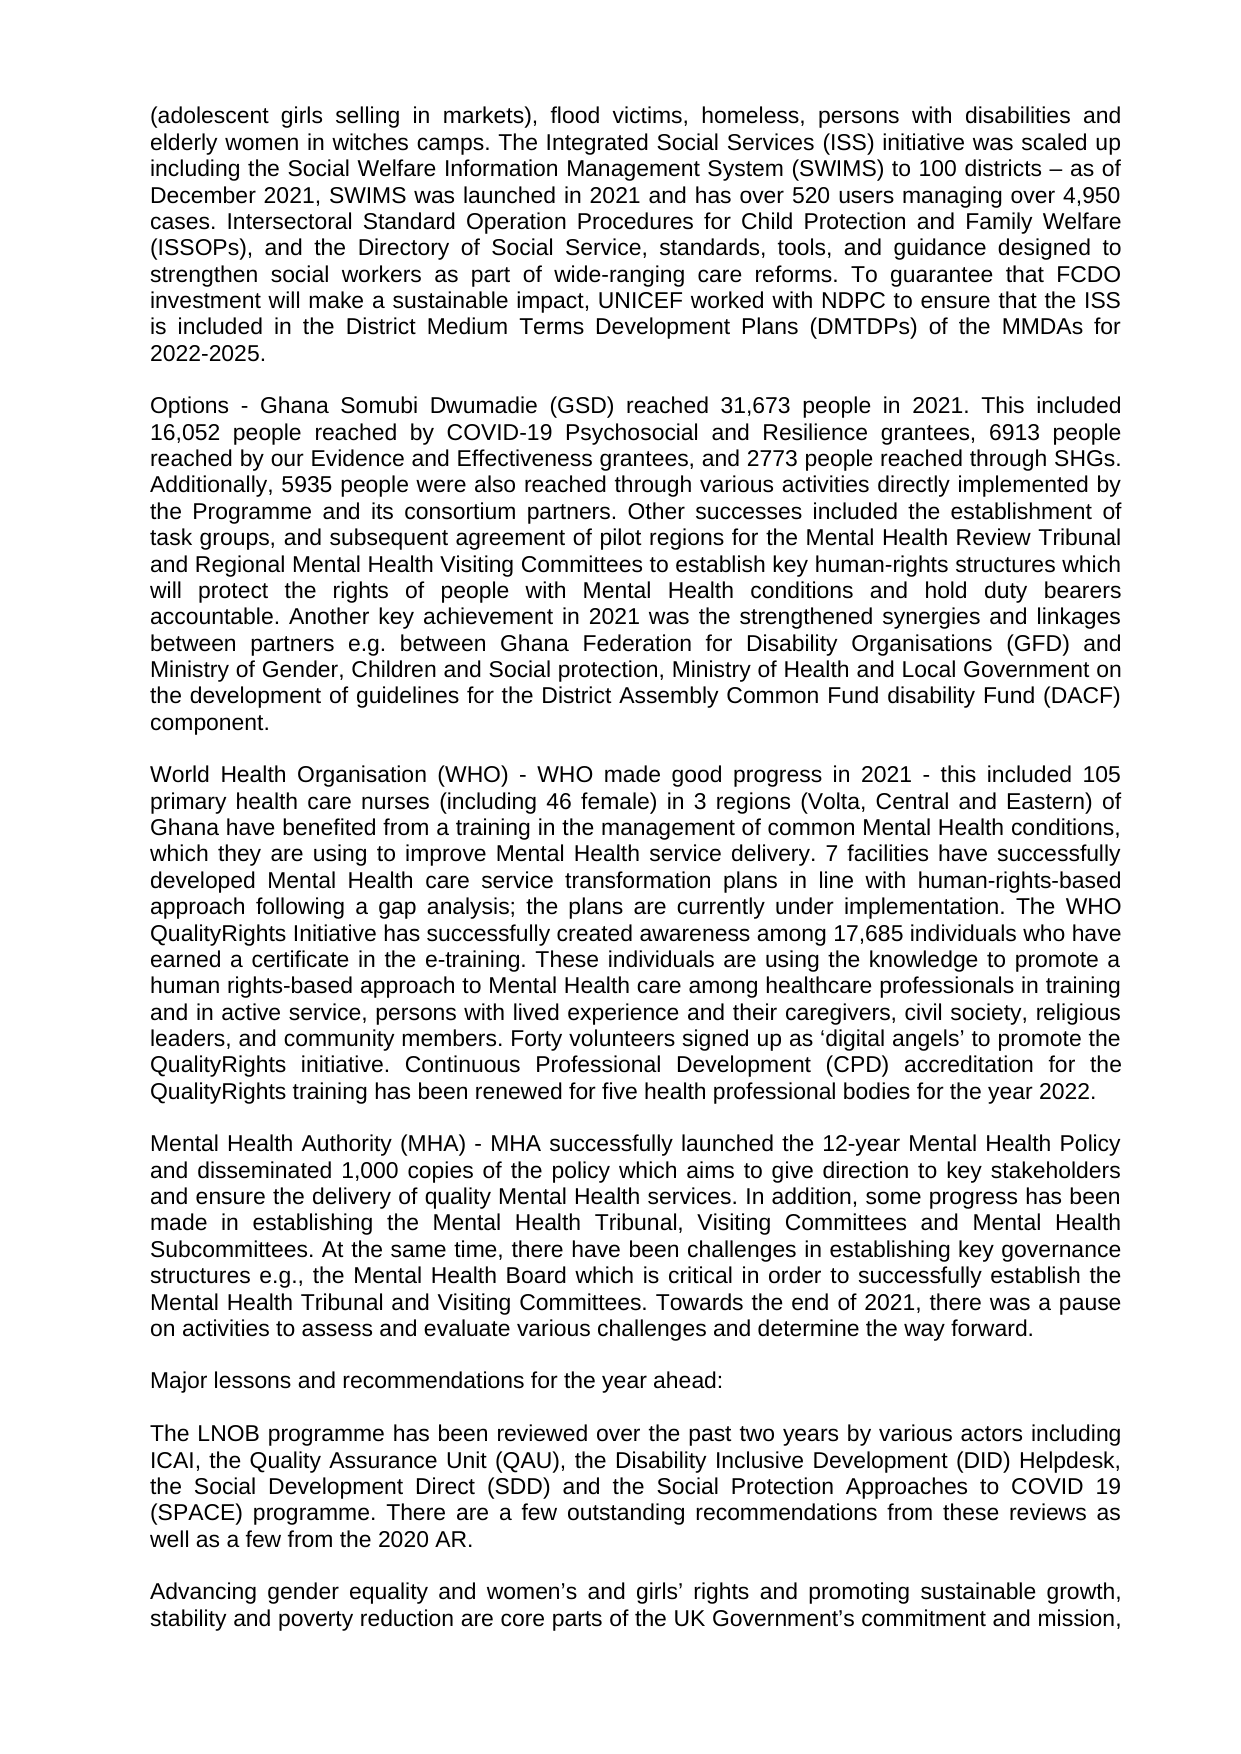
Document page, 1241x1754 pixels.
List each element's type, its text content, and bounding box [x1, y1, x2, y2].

text Options - Ghana Somubi Dwumadie (GSD) reached 31,673 people in 2021. This included 16,052 people reached by COVID-19 Psychosocial and Resilience grantees, 6913 people reached by our Evidence and Effectiveness grantees, and 2773 people reached through SHGs. Additionally, 5935 people were also reached through various activities directly implemented by the Programme and its consortium partners. Other successes included the establishment of task groups, and subsequent agreement of pilot regions for the Mental Health Review Tribunal and Regional Mental Health Visiting Committees to establish key human-rights structures which will protect the rights of people with Mental Health conditions and hold duty bearers accountable. Another key achievement in 2021 was the strengthened synergies and linkages between partners e.g. between Ghana Federation for Disability Organisations (GFD) and Ministry of Gender, Children and Social protection, Ministry of Health and Local Government on the development of guidelines for the District Assembly Common Fund disability Fund (DACF) component. [150, 392, 1122, 735]
text Major lessons and recommendations for the year ahead: [150, 1367, 1122, 1394]
text World Health Organisation (WHO) - WHO made good progress in 2021 - this included 105 primary health care nurses (including 46 female) in 3 regions (Volta, Central and Eastern) of Ghana have benefited from a training in the management of common Mental Health conditions, which they are using to improve Mental Health service delivery. 7 facilities have successfully developed Mental Health care service transformation plans in line with human-rights-based approach following a gap analysis; the plans are currently under implementation. The WHO QualityRights Initiative has successfully created awareness among 17,685 individuals who have earned a certificate in the e-training. These individuals are using the knowledge to promote a human rights-based approach to Mental Health care among healthcare professionals in training and in active service, persons with lived experience and their caregivers, civil society, religious leaders, and community members. Forty volunteers signed up as ‘digital angels’ to promote the QualityRights initiative. Continuous Professional Development (CPD) accreditation for the QualityRights training has been renewed for five health professional bodies for the year 2022. [150, 761, 1122, 1104]
text (adolescent girls selling in markets), flood victims, homeless, persons with disabilities and elderly women in witches camps. The Integrated Social Services (ISS) initiative was scaled up including the Social Welfare Information Management System (SWIMS) to 100 districts – as of December 2021, SWIMS was launched in 2021 and has over 520 users managing over 4,950 cases. Intersectoral Standard Operation Procedures for Child Protection and Family Welfare (ISSOPs), and the Directory of Social Service, standards, tools, and guidance designed to strengthen social workers as part of wide-ranging care reforms. To guarantee that FCDO investment will make a sustainable impact, UNICEF worked with NDPC to ensure that the ISS is included in the District Medium Terms Development Plans (DMTDPs) of the MMDAs for 2022-2025. [150, 102, 1122, 366]
text Mental Health Authority (MHA) - MHA successfully launched the 12-year Mental Health Policy and disseminated 1,000 copies of the policy which aims to give direction to key stakeholders and ensure the delivery of quality Mental Health services. In addition, some progress has been made in establishing the Mental Health Tribunal, Visiting Committees and Mental Health Subcommittees. At the same time, there have been challenges in establishing key governance structures e.g., the Mental Health Board which is critical in order to successfully establish the Mental Health Tribunal and Visiting Committees. Towards the end of 2021, there was a pause on activities to assess and evaluate various challenges and determine the way forward. [150, 1130, 1122, 1341]
text Advancing gender equality and women’s and girls’ rights and promoting sustainable growth, stability and poverty reduction are core parts of the UK Government’s commitment and mission, [150, 1578, 1122, 1631]
text The LNOB programme has been reviewed over the past two years by various actors including ICAI, the Quality Assurance Unit (QAU), the Disability Inclusive Development (DID) Helpdesk, the Social Development Direct (SDD) and the Social Protection Approaches to COVID 19 (SPACE) programme. There are a few outstanding recommendations from these reviews as well as a few from the 2020 AR. [150, 1420, 1122, 1552]
